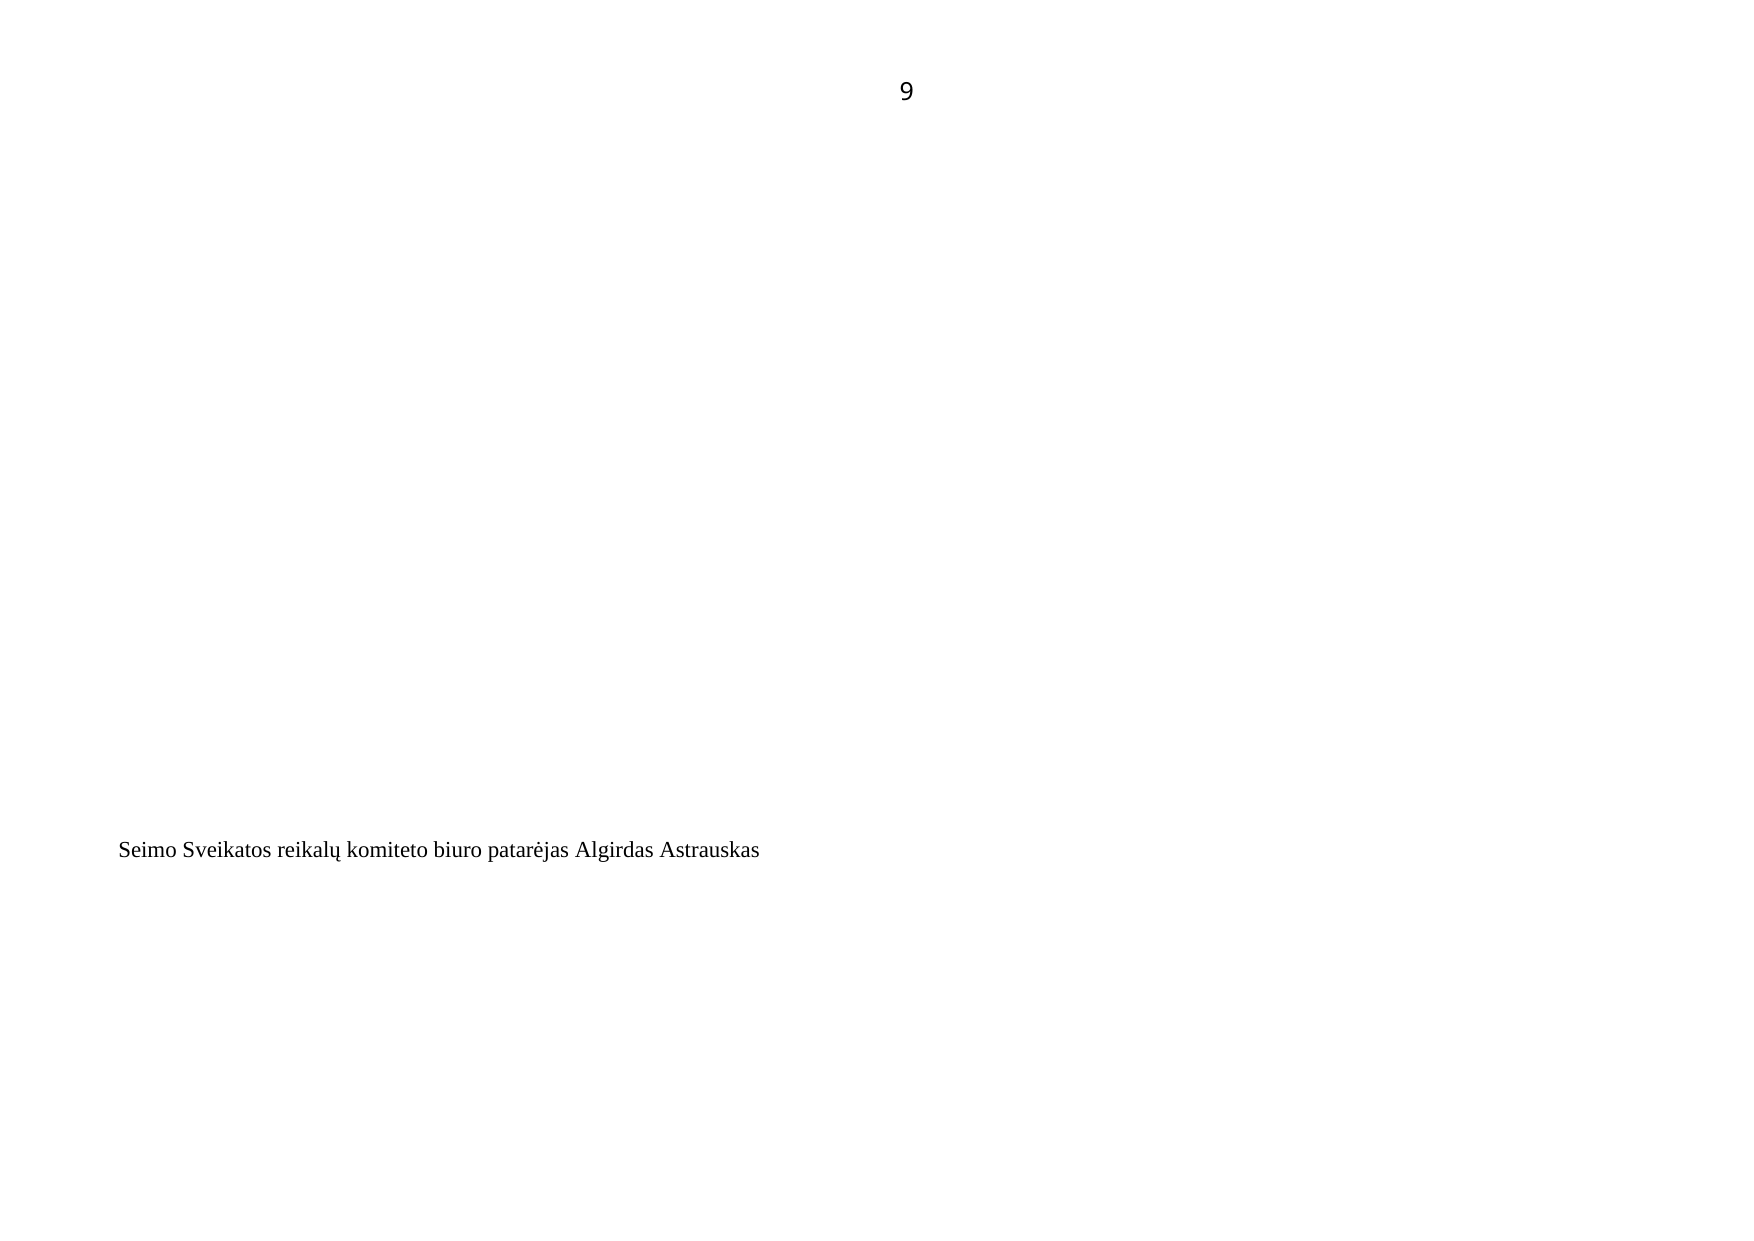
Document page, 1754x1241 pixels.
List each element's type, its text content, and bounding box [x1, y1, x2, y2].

text Seimo Sveikatos reikalų komiteto biuro patarėjas Algirdas Astrauskas [118, 836, 1695, 862]
